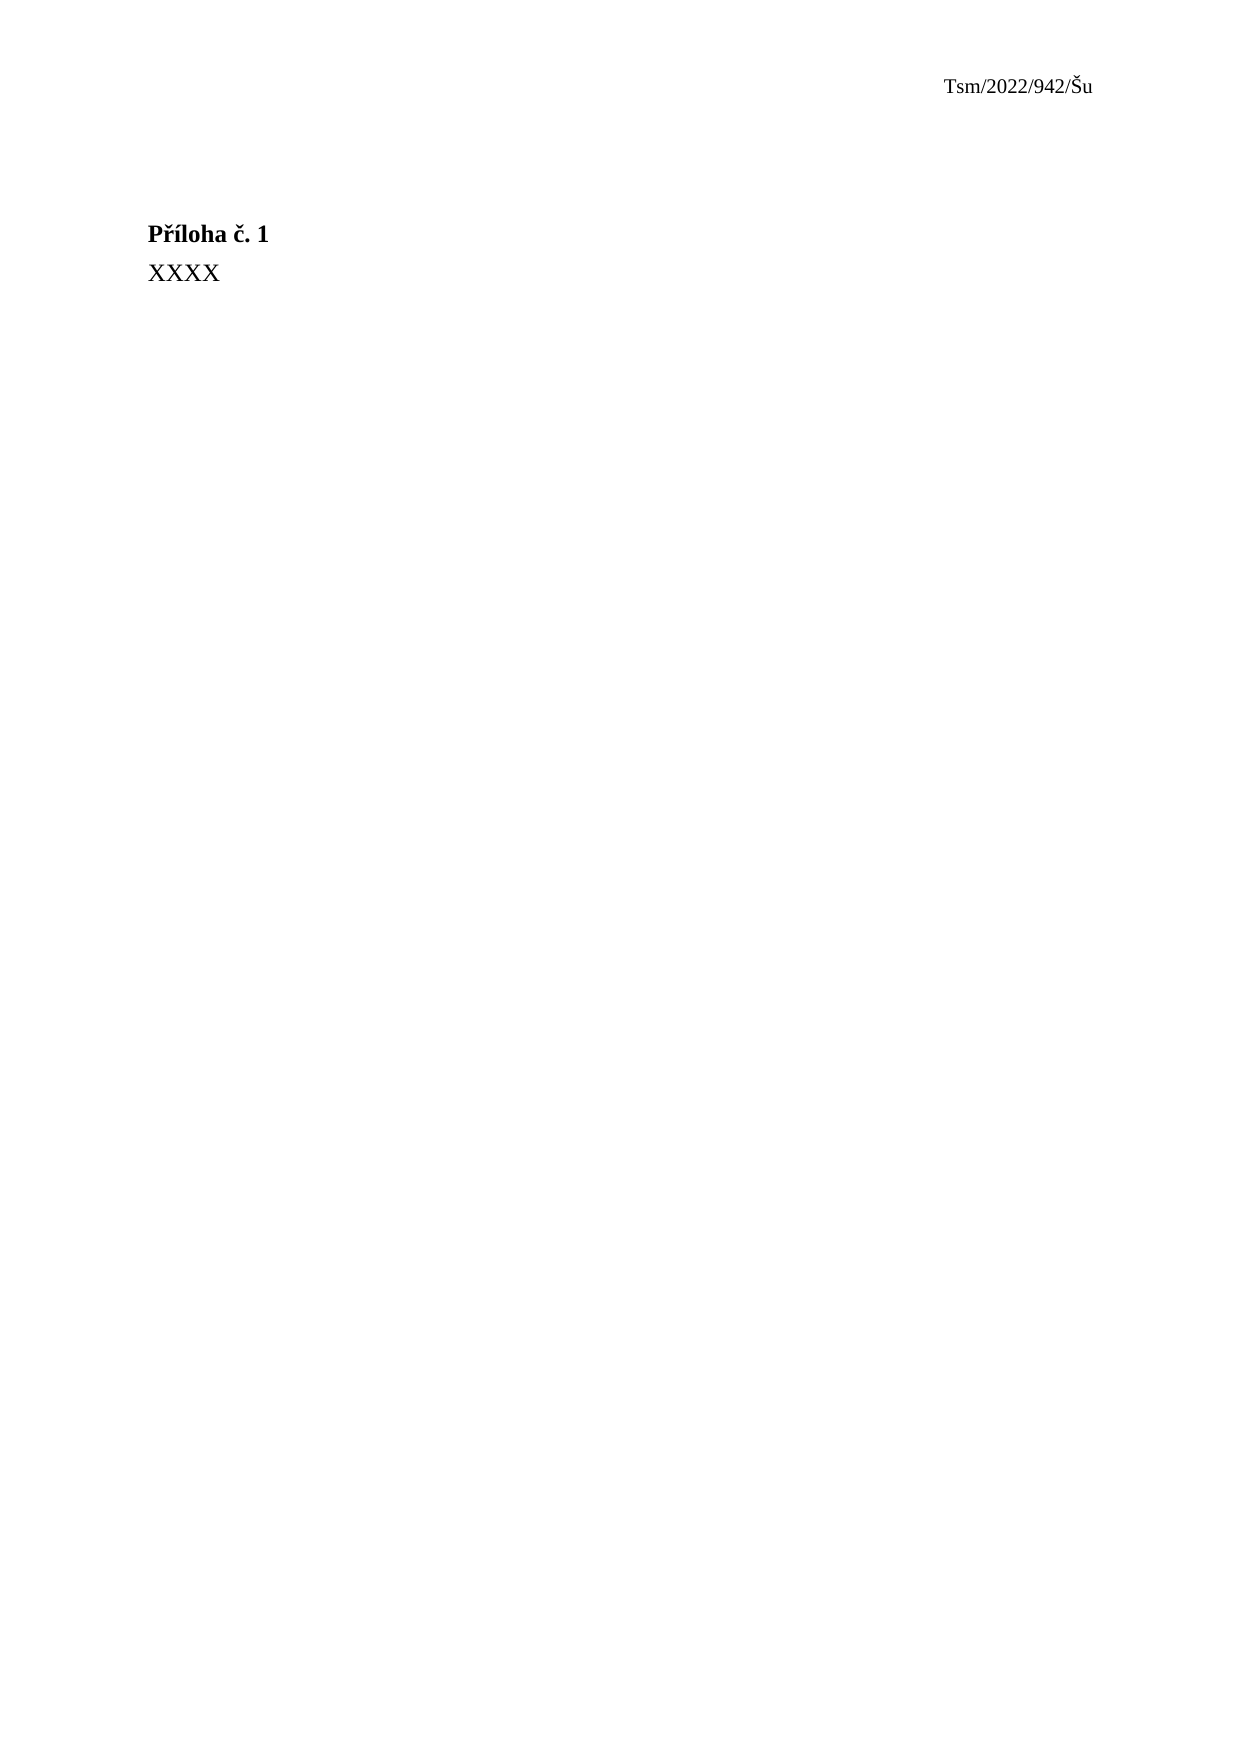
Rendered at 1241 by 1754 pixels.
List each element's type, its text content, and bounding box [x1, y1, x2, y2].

text XXXX [148, 258, 1093, 287]
text Příloha č. 1 [148, 219, 1093, 248]
